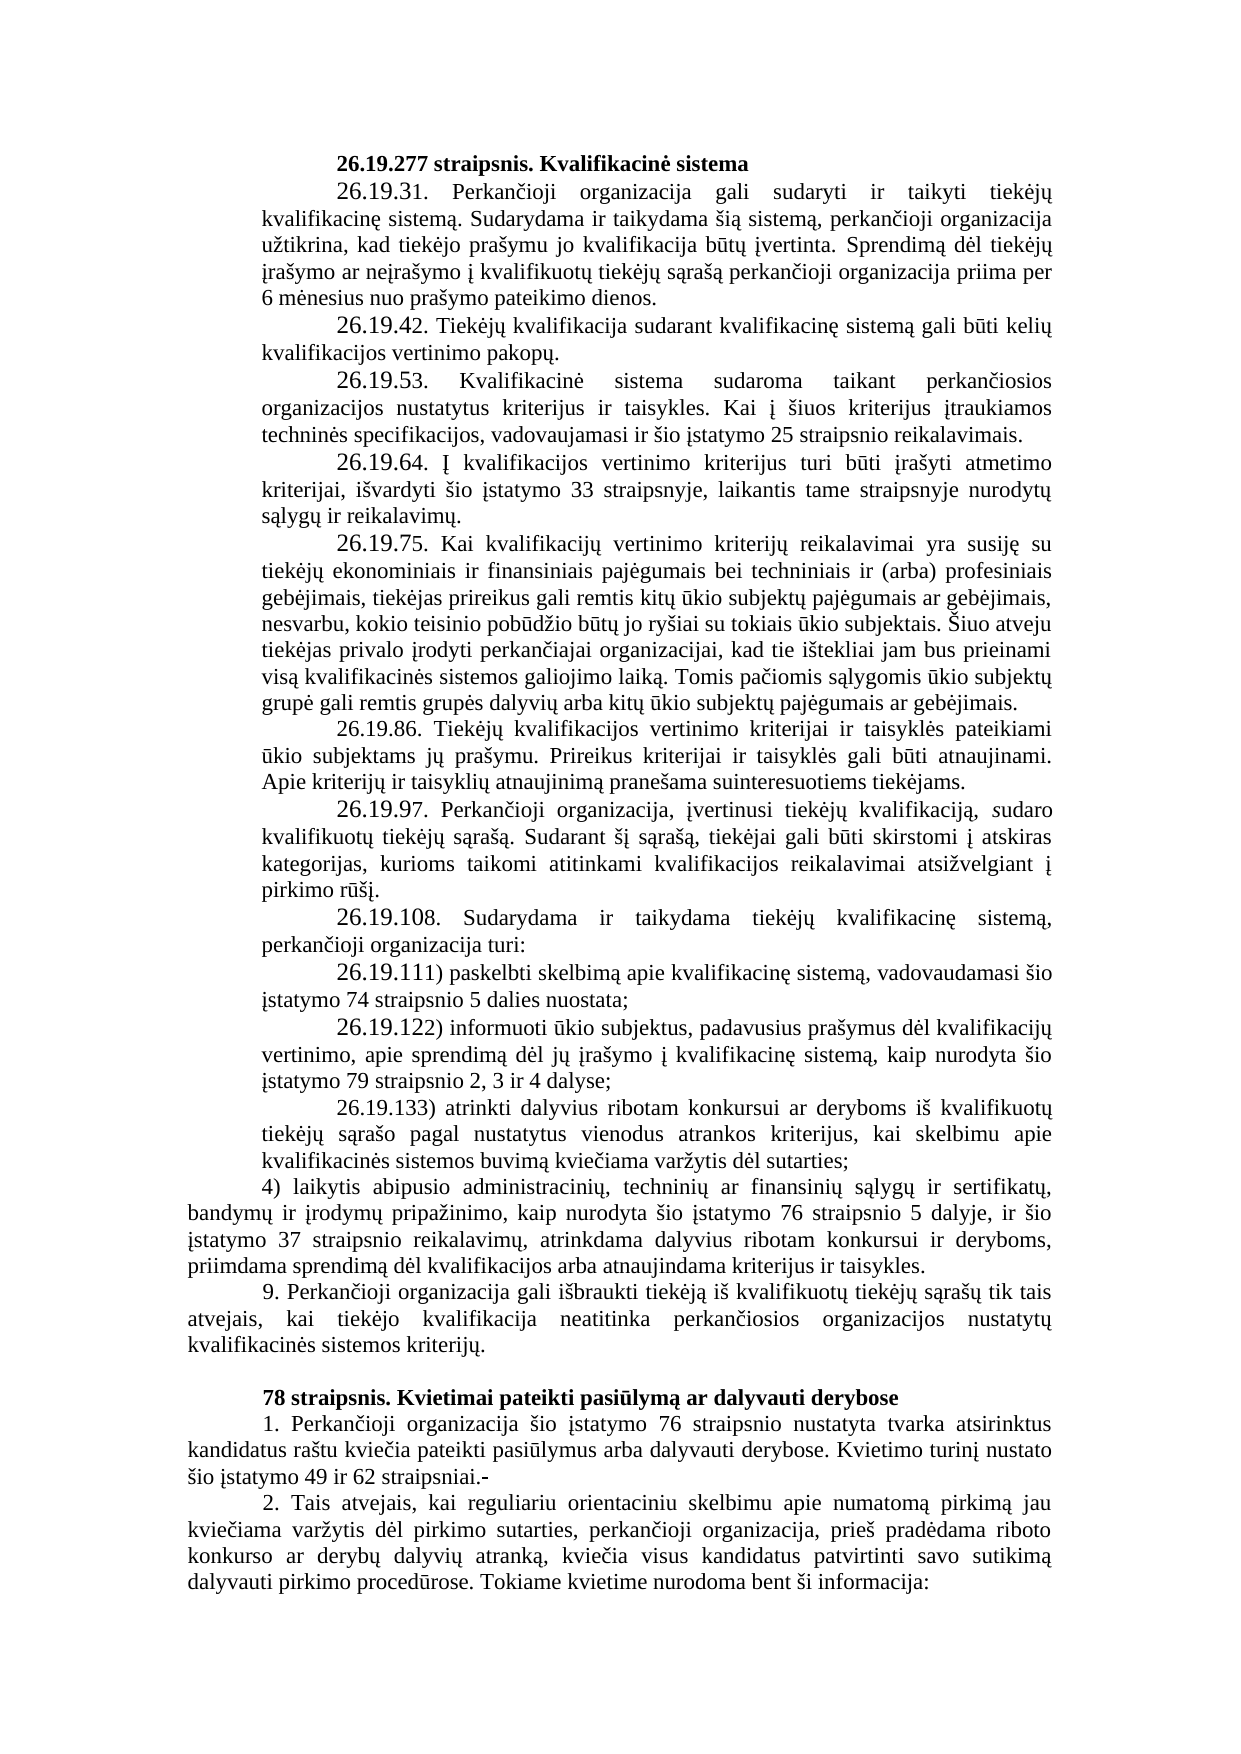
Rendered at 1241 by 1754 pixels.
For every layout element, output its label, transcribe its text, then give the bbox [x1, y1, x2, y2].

subtitle 2) informuoti ūkio subjektus, padavusius prašymus dėl kvalifikacijų vertinimo, apie sprendimą dėl jų įrašymo į kvalifikacinę sistemą, kaip nurodyta šio įstatymo 79 straipsnio 2, 3 ir 4 dalyse; [187, 1012, 1053, 1094]
subtitle 7. Perkančioji organizacija, įvertinusi tiekėjų kvalifikaciją, sudaro kvalifikuotų tiekėjų sąrašą. Sudarant šį sąrašą, tiekėjai gali būti skirstomi į atskiras kategorijas, kurioms taikomi atitinkami kvalifikacijos reikalavimai atsižvelgiant į pirkimo rūšį. [187, 794, 1053, 902]
text 78 straipsnis. Kvietimai pateikti pasiūlymą ar dalyvauti derybose [187, 1384, 1053, 1410]
subtitle 1) paskelbti skelbimą apie kvalifikacinę sistemą, vadovaudamasi šio įstatymo 74 straipsnio 5 dalies nuostata; [187, 957, 1053, 1012]
text 2. Tais atvejais, kai reguliariu orientaciniu skelbimu apie numatomą pirkimą jau kviečiama varžytis dėl pirkimo sutarties, perkančioji organizacija, prieš pradėdama riboto konkurso ar derybų dalyvių atranką, kviečia visus kandidatus patvirtinti savo sutikimą dalyvauti pirkimo procedūrose. Tokiame kvietime nurodoma bent ši informacija: [187, 1489, 1053, 1595]
subtitle 5. Kai kvalifikacijų vertinimo kriterijų reikalavimai yra susiję su tiekėjų ekonominiais ir finansiniais pajėgumais bei techniniais ir (arba) profesiniais gebėjimais, tiekėjas prireikus gali remtis kitų ūkio subjektų pajėgumais ar gebėjimais, nesvarbu, kokio teisinio pobūdžio būtų jo ryšiai su tokiais ūkio subjektais. Šiuo atveju tiekėjas privalo įrodyti perkančiajai organizacijai, kad tie ištekliai jam bus prieinami visą kvalifikacinės sistemos galiojimo laiką. Tomis pačiomis sąlygomis ūkio subjektų grupė gali remtis grupės dalyvių arba kitų ūkio subjektų pajėgumais ar gebėjimais. [187, 528, 1053, 715]
subtitle 6. Tiekėjų kvalifikacijos vertinimo kriterijai ir taisyklės pateikiami ūkio subjektams jų prašymu. Prireikus kriterijai ir taisyklės gali būti atnaujinami. Apie kriterijų ir taisyklių atnaujinimą pranešama suinteresuotiems tiekėjams. [187, 715, 1053, 794]
subtitle 2. Tiekėjų kvalifikacija sudarant kvalifikacinę sistemą gali būti kelių kvalifikacijos vertinimo pakopų. [187, 311, 1053, 366]
subtitle 3. Kvalifikacinė sistema sudaroma taikant perkančiosios organizacijos nustatytus kriterijus ir taisykles. Kai į šiuos kriterijus įtraukiamos techninės specifikacijos, vadovaujamasi ir šio įstatymo 25 straipsnio reikalavimais. [187, 366, 1053, 447]
subtitle 3) atrinkti dalyvius ribotam konkursui ar deryboms iš kvalifikuotų tiekėjų sąrašo pagal nustatytus vienodus atrankos kriterijus, kai skelbimu apie kvalifikacinės sistemos buvimą kviečiama varžytis dėl sutarties; [187, 1094, 1053, 1173]
text 9. Perkančioji organizacija gali išbraukti tiekėją iš kvalifikuotų tiekėjų sąrašų tik tais atvejais, kai tiekėjo kvalifikacija neatitinka perkančiosios organizacijos nustatytų kvalifikacinės sistemos kriterijų. [187, 1278, 1053, 1357]
subtitle 4. Į kvalifikacijos vertinimo kriterijus turi būti įrašyti atmetimo kriterijai, išvardyti šio įstatymo 33 straipsnyje, laikantis tame straipsnyje nurodytų sąlygų ir reikalavimų. [187, 447, 1053, 528]
text 4) laikytis abipusio administracinių, techninių ar finansinių sąlygų ir sertifikatų, bandymų ir įrodymų pripažinimo, kaip nurodyta šio įstatymo 76 straipsnio 5 dalyje, ir šio įstatymo 37 straipsnio reikalavimų, atrinkdama dalyvius ribotam konkursui ir deryboms, priimdama sprendimą dėl kvalifikacijos arba atnaujindama kriterijus ir taisykles. [187, 1173, 1053, 1278]
subtitle 8. Sudarydama ir taikydama tiekėjų kvalifikacinę sistemą, perkančioji organizacija turi: [187, 902, 1053, 957]
subtitle 77 straipsnis. Kvalifikacinė sistema [187, 150, 1053, 176]
subtitle 1. Perkančioji organizacija gali sudaryti ir taikyti tiekėjų kvalifikacinę sistemą. Sudarydama ir taikydama šią sistemą, perkančioji organizacija užtikrina, kad tiekėjo prašymu jo kvalifikacija būtų įvertinta. Sprendimą dėl tiekėjų įrašymo ar neįrašymo į kvalifikuotų tiekėjų sąrašą perkančioji organizacija priima per 6 mėnesius nuo prašymo pateikimo dienos. [187, 176, 1053, 311]
text 1. Perkančioji organizacija šio įstatymo 76 straipsnio nustatyta tvarka atsirinktus kandidatus raštu kviečia pateikti pasiūlymus arba dalyvauti derybose. Kvietimo turinį nustato šio įstatymo 49 ir 62 straipsniai. [187, 1410, 1053, 1489]
